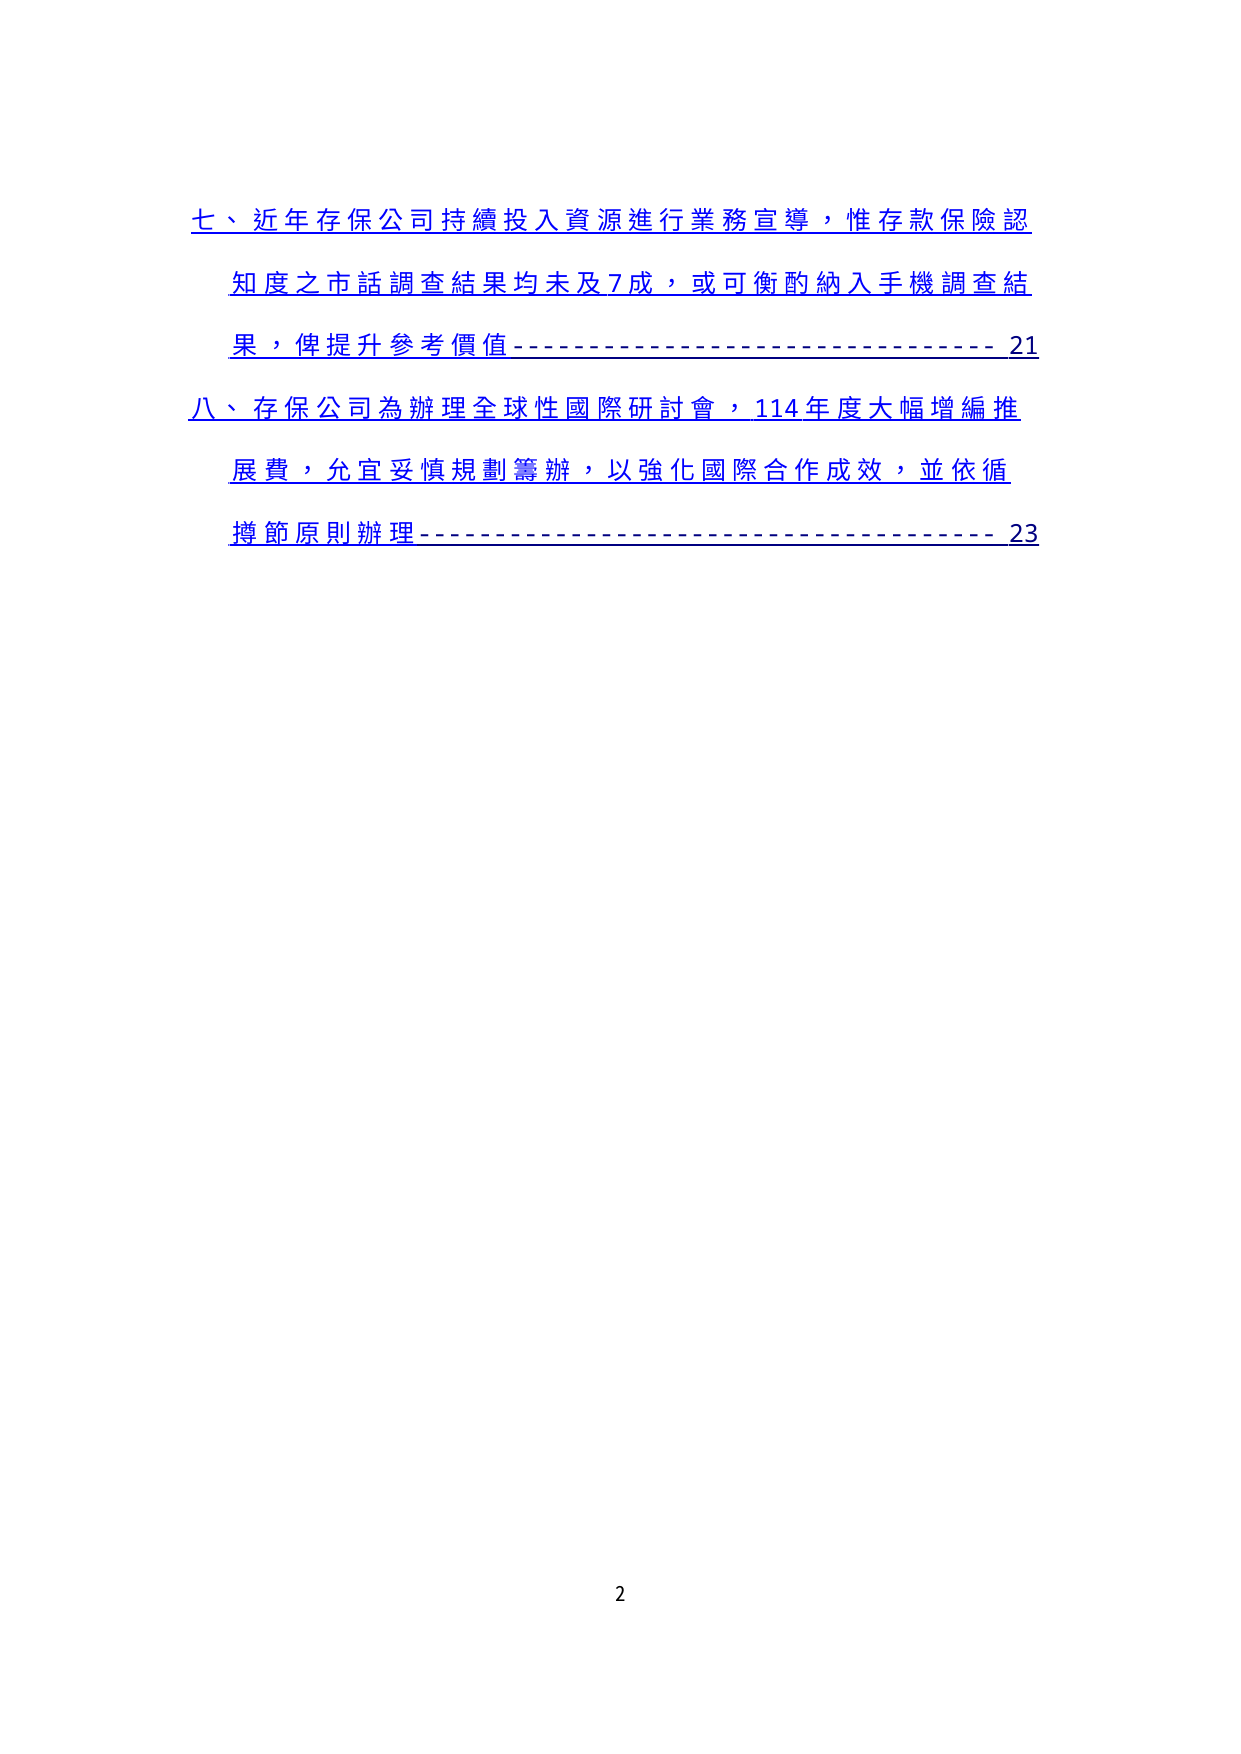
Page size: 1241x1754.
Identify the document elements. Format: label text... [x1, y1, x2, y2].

text 七、近年存保公司持續投入資源進行業務宣導，惟存款保險認知度之市話調查結果均未及7成，或可衡酌納入手機調查結果，俾提升參考價值 21 [178, 177, 1039, 365]
text 八、存保公司為辦理全球性國際研討會，114年度大幅增編推展費，允宜妥慎規劃籌辦，以強化國際合作成效，並依循撙節原則辦理 23 [178, 365, 1039, 552]
